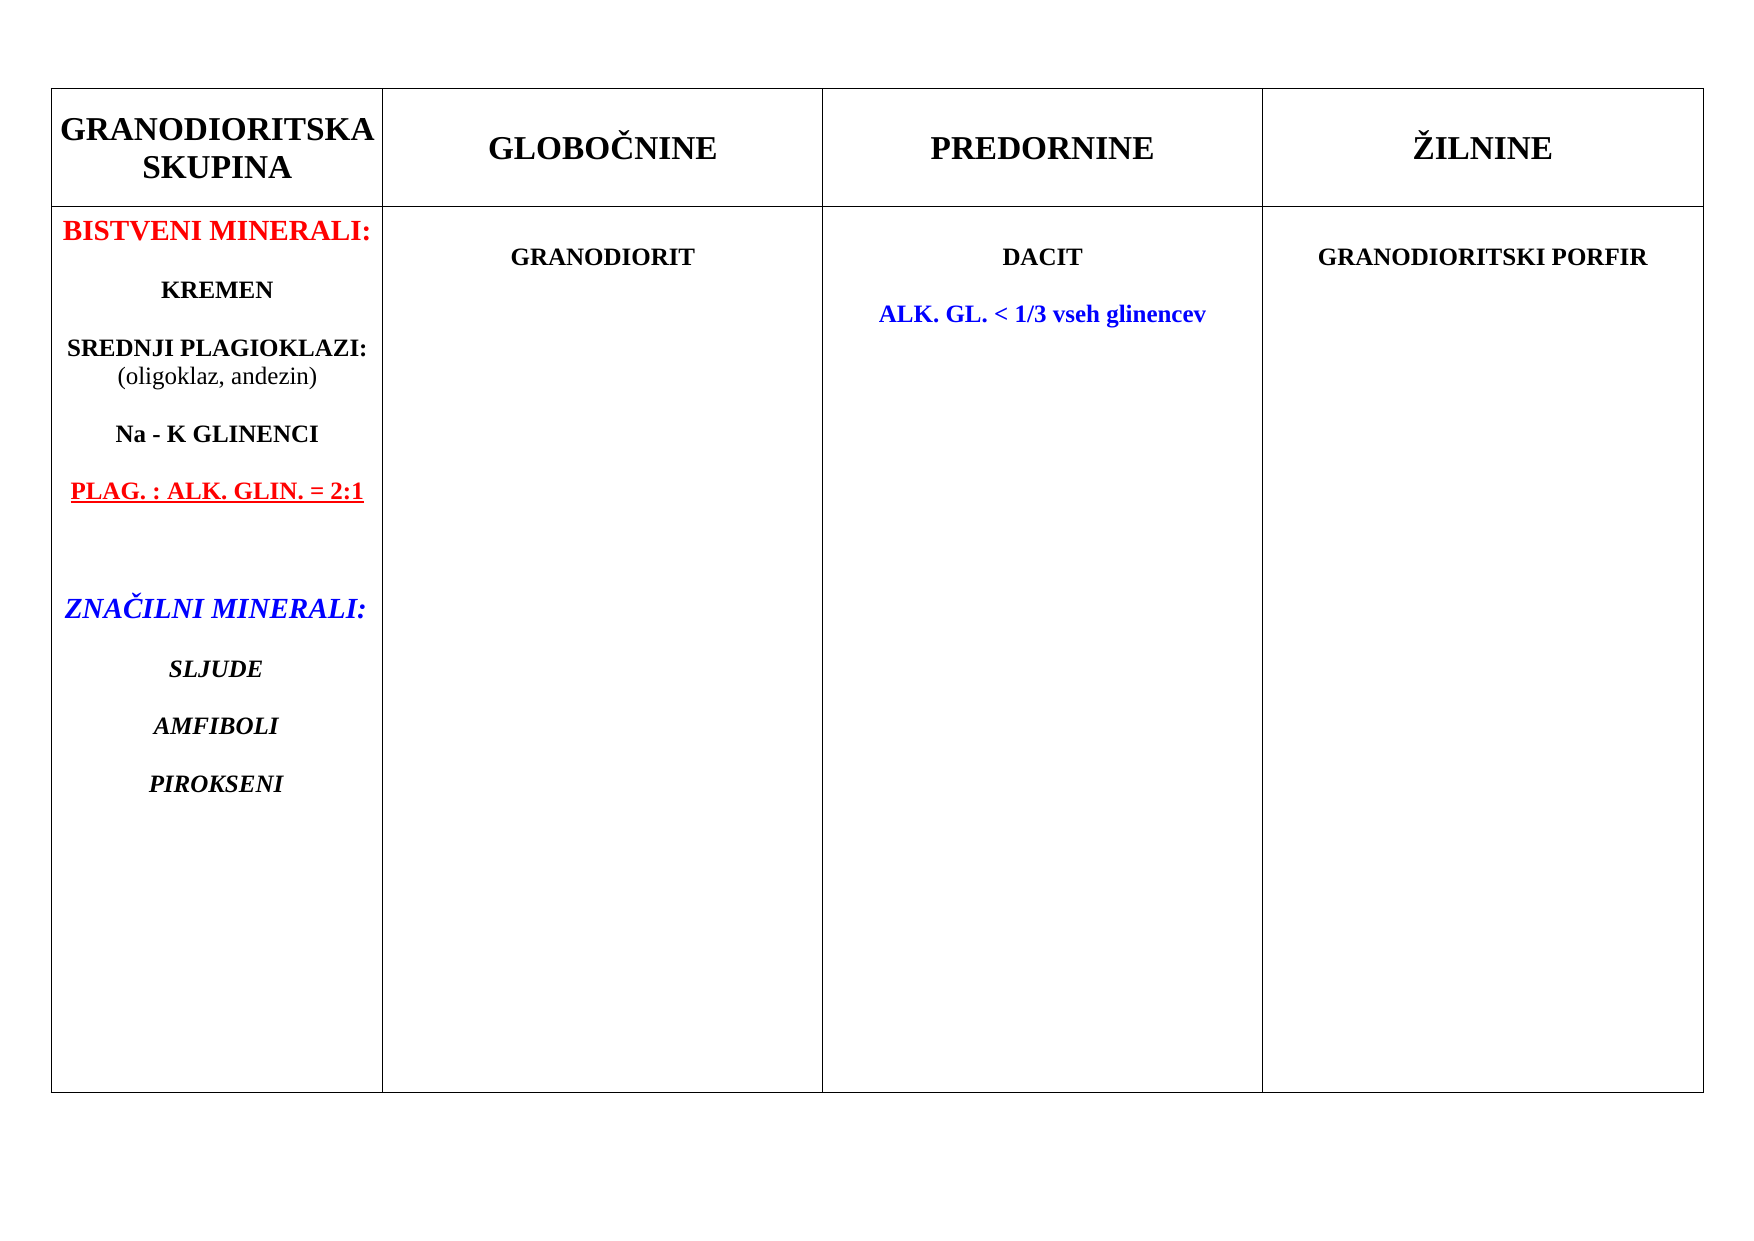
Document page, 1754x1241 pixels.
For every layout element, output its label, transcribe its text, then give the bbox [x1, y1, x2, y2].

table_cell BISTVENI MINERALI: KREMEN SREDNJI PLAGIOKLAZI: (oligoklaz, andezin) Na - K GLINENCI PLAG. : ALK. GLIN. = 2:1 ZNAČILNI MINERALI: SLJUDE AMFIBOLI PIROKSENI [52, 207, 382, 1092]
table_header ŽILNINE [1263, 89, 1703, 206]
table_header PREDORNINE [823, 89, 1262, 206]
table_cell DACIT ALK. GL. < 1/3 vseh glinencev [823, 207, 1262, 1092]
table_header GLOBOČNINE [383, 89, 822, 206]
table_cell GRANODIORIT [383, 207, 822, 1092]
table_cell GRANODIORITSKI PORFIR [1263, 207, 1703, 1092]
table_header GRANODIORITSKA SKUPINA [52, 89, 382, 206]
